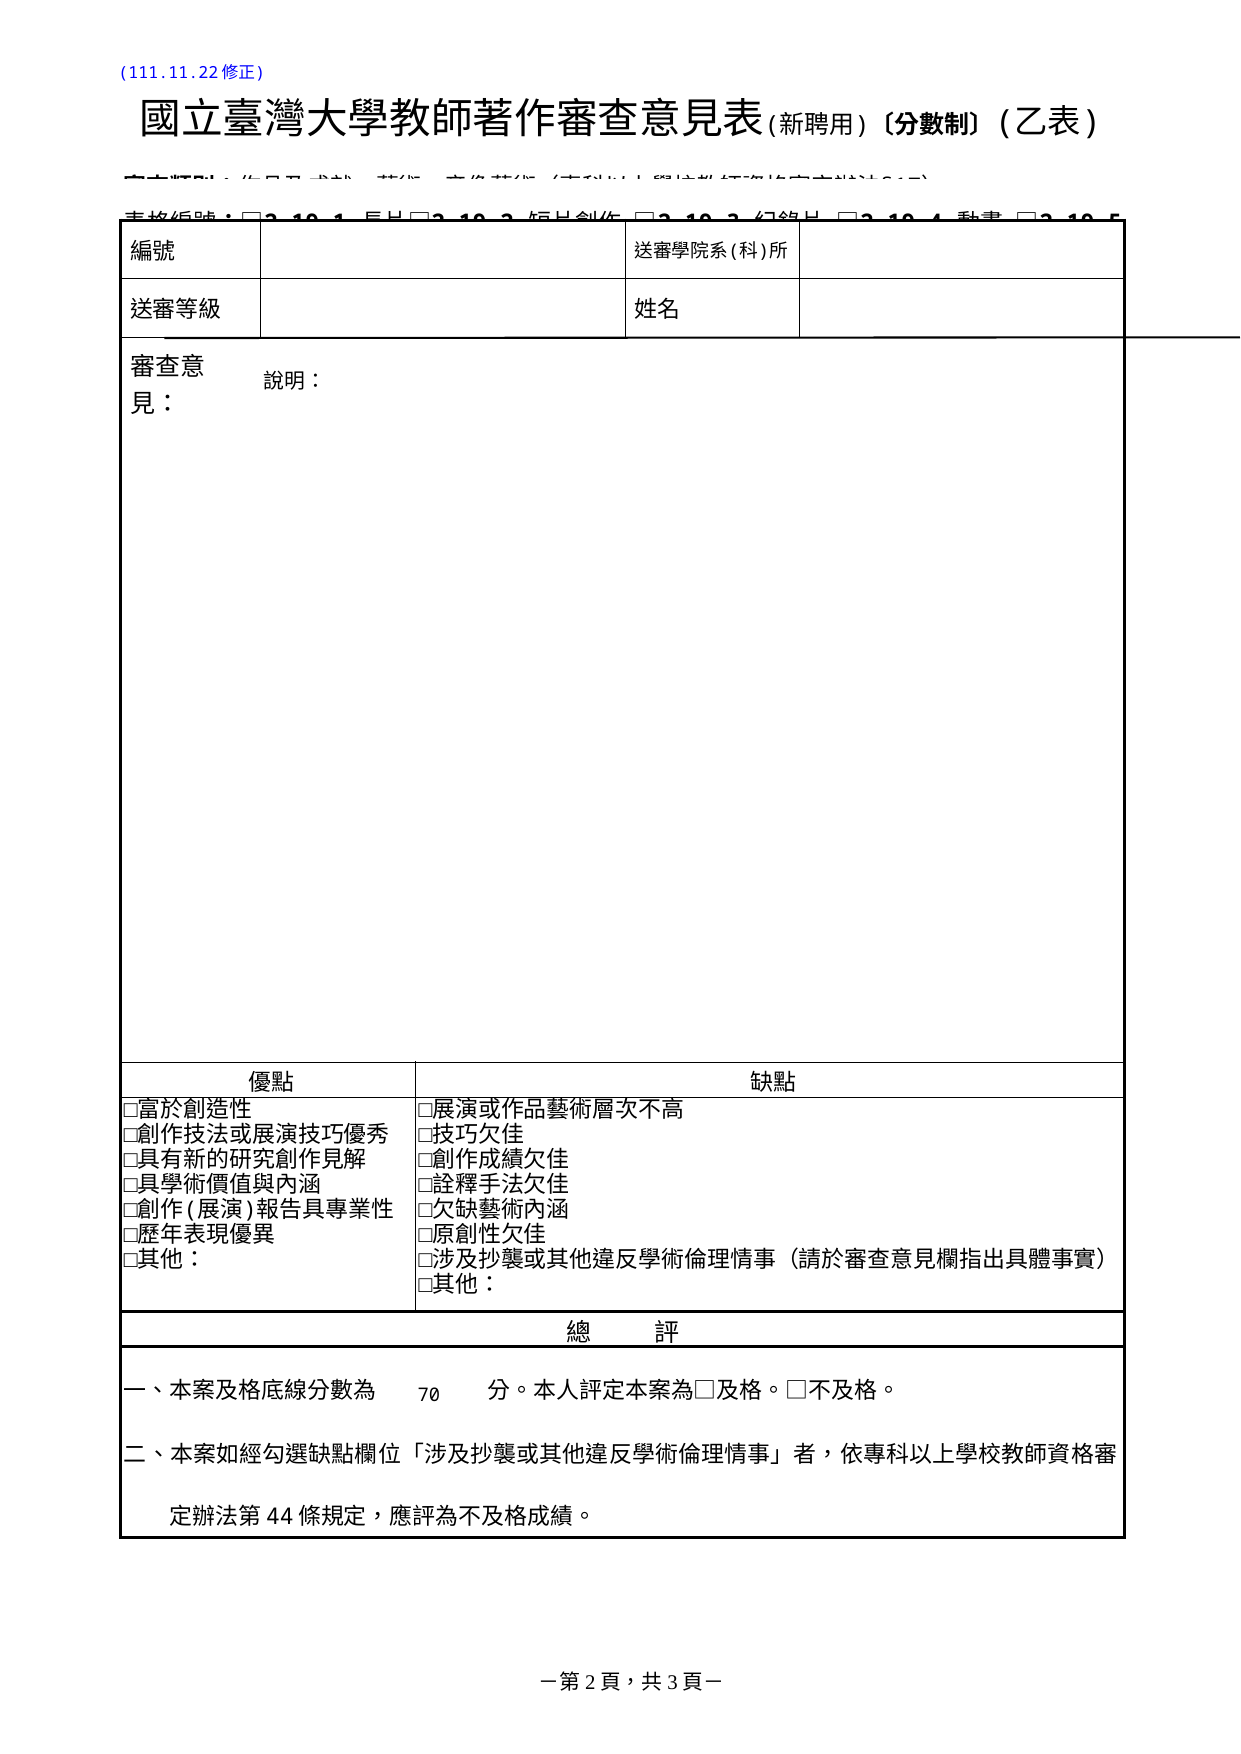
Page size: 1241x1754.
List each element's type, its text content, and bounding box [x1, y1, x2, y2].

table_cell 送審學院系(科)所 [626, 222, 799, 278]
table_cell 一、本案及格底線分數為 70 分。本人評定本案為□及格。□不及格。 二、本案如經勾選缺點欄位「涉及抄襲或其他違反學術倫理情事」者，依專科以上學校教師資格審定辦法第44條規定，應評為不及格成績。 [122, 1348, 1123, 1536]
table_cell [800, 222, 1123, 278]
table_header 審查類別：作品及成就—藝術—音像藝術（專科以上學校教師資格審定辦法§17） [121, 143, 1125, 178]
table_cell [261, 279, 625, 336]
table_cell 姓名 [626, 279, 799, 336]
table_cell 優點 [122, 1063, 415, 1097]
text 國立臺灣大學教師著作審查意見表(新聘用)〔分數制〕(乙表) [118, 93, 1122, 143]
table_cell 缺點 [416, 1063, 1123, 1097]
table_cell 審查意見： [122, 338, 261, 428]
table_cell 送審等級 [122, 279, 260, 337]
table_cell □富於創造性 □創作技法或展演技巧優秀 □具有新的研究創作見解 □具學術價值與內涵 □創作(展演)報告具專業性 □歷年表現優異 □其他： [122, 1098, 415, 1309]
table_cell □展演或作品藝術層次不高 □技巧欠佳 □創作成績欠佳 □詮釋手法欠佳 □欠缺藝術內涵 □原創性欠佳 □涉及抄襲或其他違反學術倫理情事（請於審查意見欄指出具體事實） □其他： [416, 1098, 1123, 1309]
table_cell 總 評 [122, 1313, 1123, 1345]
table_cell [800, 279, 1123, 336]
table_cell [261, 222, 625, 278]
table_cell 編號 [122, 222, 260, 278]
table_cell 表格編號：□2-19-1 長片□2-19-2 短片創作 □2-19-3 紀錄片 □2-19-4 動畫 □2-19-5 數位遊戲 [121, 179, 1125, 218]
table_cell 說明： 1.審查意見請分別就代表作及參考作具體審查及撰寫審查意見，並請勾選優缺點及總評欄。 2.前述意見建議以條列方式敘述，並以A4紙電腦打字，勿少於300字為原則。 3.本案審定結果如為不通過，審查意見得為本校行政處分之依據提供送審人，併予敘明。 [261, 339, 1123, 428]
table_cell [122, 428, 1123, 1061]
